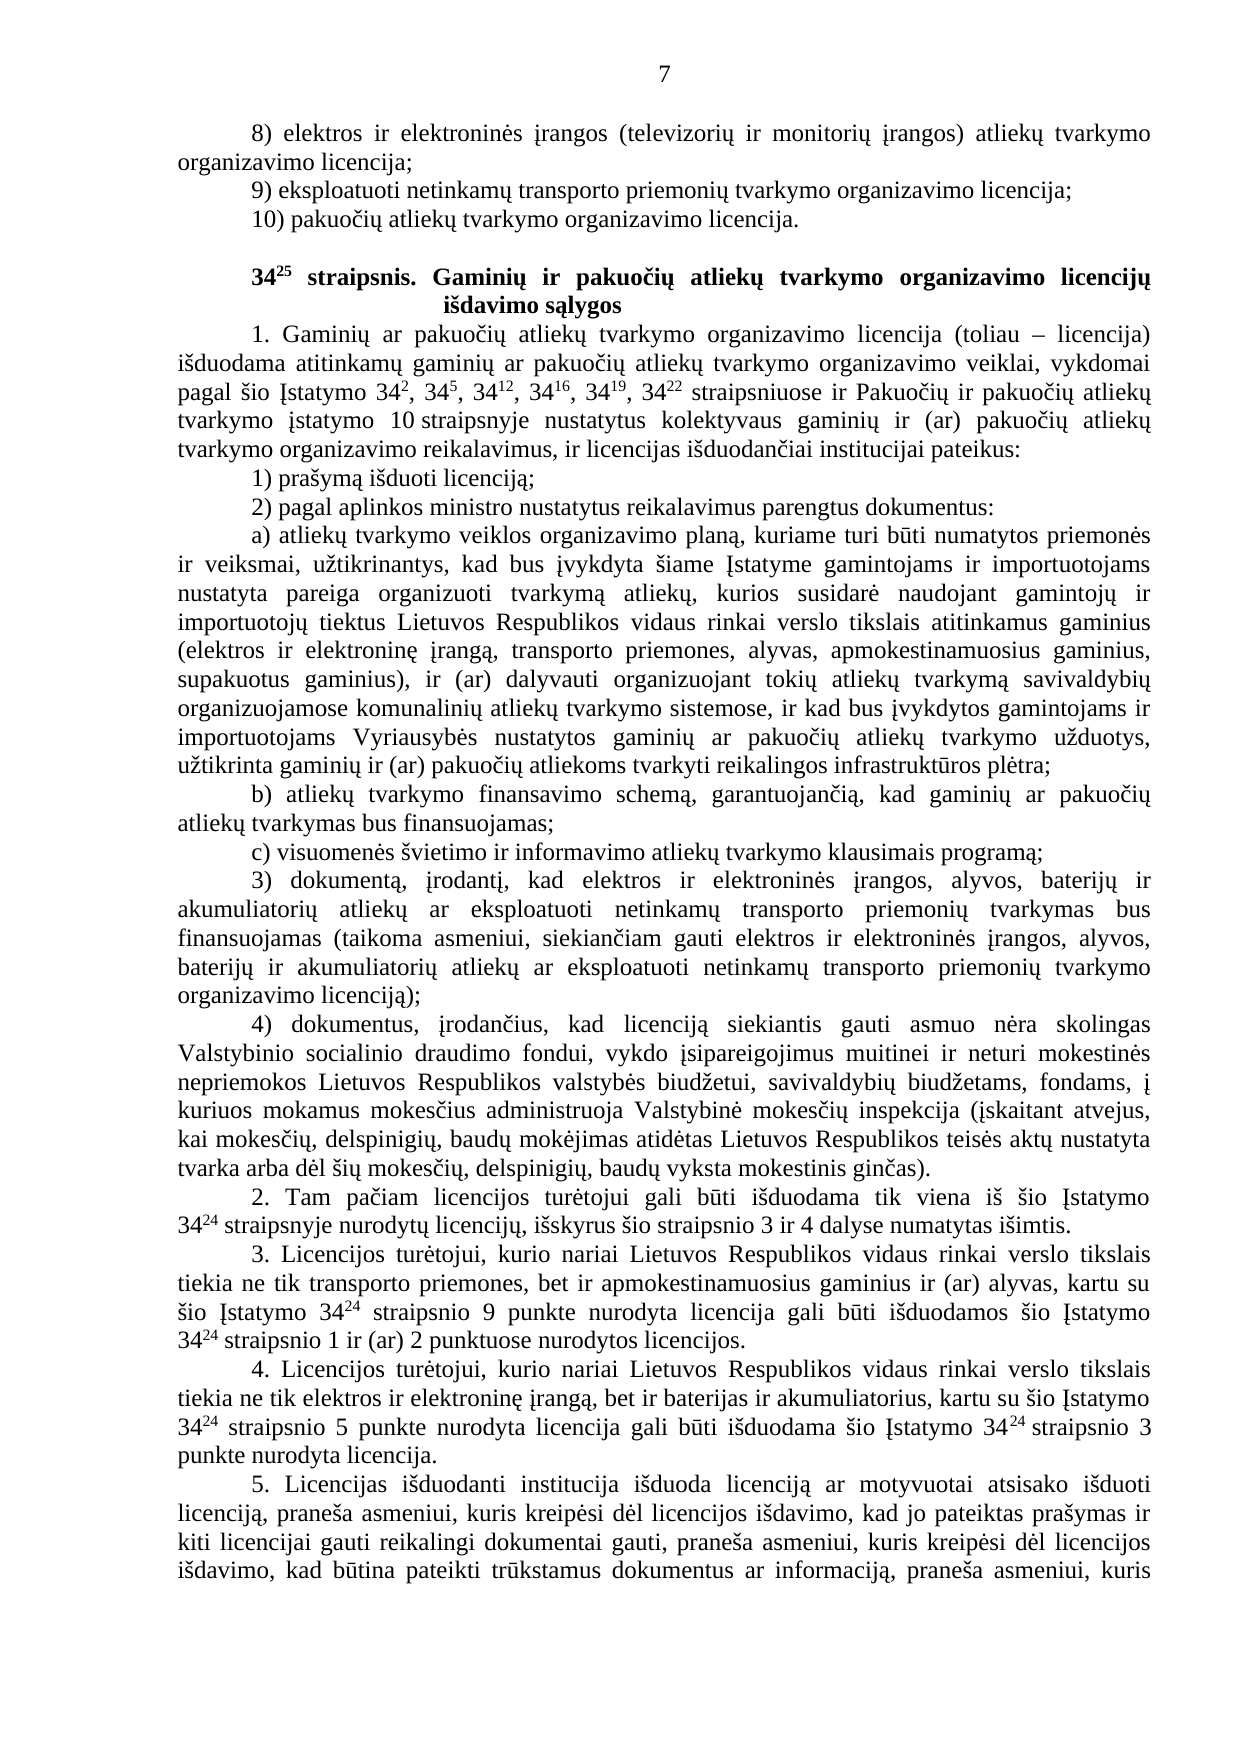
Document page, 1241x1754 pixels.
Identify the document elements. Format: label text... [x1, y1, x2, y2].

text 4) dokumentus, įrodančius, kad licenciją siekiantis gauti asmuo nėra skolingas Valstybinio socialinio draudimo fondui, vykdo įsipareigojimus muitinei ir neturi mokestinės nepriemokos Lietuvos Respublikos valstybės biudžetui, savivaldybių biudžetams, fondams, į kuriuos mokamus mokesčius administruoja Valstybinė mokesčių inspekcija (įskaitant atvejus, kai mokesčių, delspinigių, baudų mokėjimas atidėtas Lietuvos Respublikos teisės aktų nustatyta tvarka arba dėl šių mokesčių, delspinigių, baudų vyksta mokestinis ginčas). [177, 1009, 1152, 1182]
text 3425 straipsnis. Gaminių ir pakuočių atliekų tvarkymo organizavimo licencijų išdavimo sąlygos [251, 262, 1152, 319]
text 3) dokumentą, įrodantį, kad elektros ir elektroninės įrangos, alyvos, baterijų ir akumuliatorių atliekų ar eksploatuoti netinkamų transporto priemonių tvarkymas bus finansuojamas (taikoma asmeniui, siekiančiam gauti elektros ir elektroninės įrangos, alyvos, baterijų ir akumuliatorių atliekų ar eksploatuoti netinkamų transporto priemonių tvarkymo organizavimo licenciją); [177, 866, 1152, 1009]
text c) visuomenės švietimo ir informavimo atliekų tvarkymo klausimais programą; [177, 837, 1152, 866]
text 1. Gaminių ar pakuočių atliekų tvarkymo organizavimo licencija (toliau – licencija) išduodama atitinkamų gaminių ar pakuočių atliekų tvarkymo organizavimo veiklai, vykdomai pagal šio Įstatymo 342, 345, 3412, 3416, 3419, 3422 straipsniuose ir Pakuočių ir pakuočių atliekų tvarkymo įstatymo 10 straipsnyje nustatytus kolektyvaus gaminių ir (ar) pakuočių atliekų tvarkymo organizavimo reikalavimus, ir licencijas išduodančiai institucijai pateikus: [177, 319, 1152, 463]
text 2. Tam pačiam licencijos turėtojui gali būti išduodama tik viena iš šio Įstatymo 3424 straipsnyje nurodytų licencijų, išskyrus šio straipsnio 3 ir 4 dalyse numatytas išimtis. [177, 1182, 1152, 1239]
text 2) pagal aplinkos ministro nustatytus reikalavimus parengtus dokumentus: [177, 492, 1152, 521]
text 9) eksploatuoti netinkamų transporto priemonių tvarkymo organizavimo licencija; [177, 176, 1152, 204]
text a) atliekų tvarkymo veiklos organizavimo planą, kuriame turi būti numatytos priemonės ir veiksmai, užtikrinantys, kad bus įvykdyta šiame Įstatyme gamintojams ir importuotojams nustatyta pareiga organizuoti tvarkymą atliekų, kurios susidarė naudojant gamintojų ir importuotojų tiektus Lietuvos Respublikos vidaus rinkai verslo tikslais atitinkamus gaminius (elektros ir elektroninę įrangą, transporto priemones, alyvas, apmokestinamuosius gaminius, supakuotus gaminius), ir (ar) dalyvauti organizuojant tokių atliekų tvarkymą savivaldybių organizuojamose komunalinių atliekų tvarkymo sistemose, ir kad bus įvykdytos gamintojams ir importuotojams Vyriausybės nustatytos gaminių ar pakuočių atliekų tvarkymo užduotys, užtikrinta gaminių ir (ar) pakuočių atliekoms tvarkyti reikalingos infrastruktūros plėtra; [177, 521, 1152, 779]
text 5. Licencijas išduodanti institucija išduoda licenciją ar motyvuotai atsisako išduoti licenciją, praneša asmeniui, kuris kreipėsi dėl licencijos išdavimo, kad jo pateiktas prašymas ir kiti licencijai gauti reikalingi dokumentai gauti, praneša asmeniui, kuris kreipėsi dėl licencijos išdavimo, kad būtina pateikti trūkstamus dokumentus ar informaciją, praneša asmeniui, kuris [177, 1469, 1152, 1584]
text 3. Licencijos turėtojui, kurio nariai Lietuvos Respublikos vidaus rinkai verslo tikslais tiekia ne tik transporto priemones, bet ir apmokestinamuosius gaminius ir (ar) alyvas, kartu su šio Įstatymo 3424 straipsnio 9 punkte nurodyta licencija gali būti išduodamos šio Įstatymo 3424 straipsnio 1 ir (ar) 2 punktuose nurodytos licencijos. [177, 1239, 1152, 1354]
text 4. Licencijos turėtojui, kurio nariai Lietuvos Respublikos vidaus rinkai verslo tikslais tiekia ne tik elektros ir elektroninę įrangą, bet ir baterijas ir akumuliatorius, kartu su šio Įstatymo 3424 straipsnio 5 punkte nurodyta licencija gali būti išduodama šio Įstatymo 3424 straipsnio 3 punkte nurodyta licencija. [177, 1354, 1152, 1469]
text 8) elektros ir elektroninės įrangos (televizorių ir monitorių įrangos) atliekų tvarkymo organizavimo licencija; [177, 118, 1152, 176]
text 10) pakuočių atliekų tvarkymo organizavimo licencija. [177, 204, 1152, 233]
text 1) prašymą išduoti licenciją; [177, 463, 1152, 492]
text b) atliekų tvarkymo finansavimo schemą, garantuojančią, kad gaminių ar pakuočių atliekų tvarkymas bus finansuojamas; [177, 779, 1152, 837]
